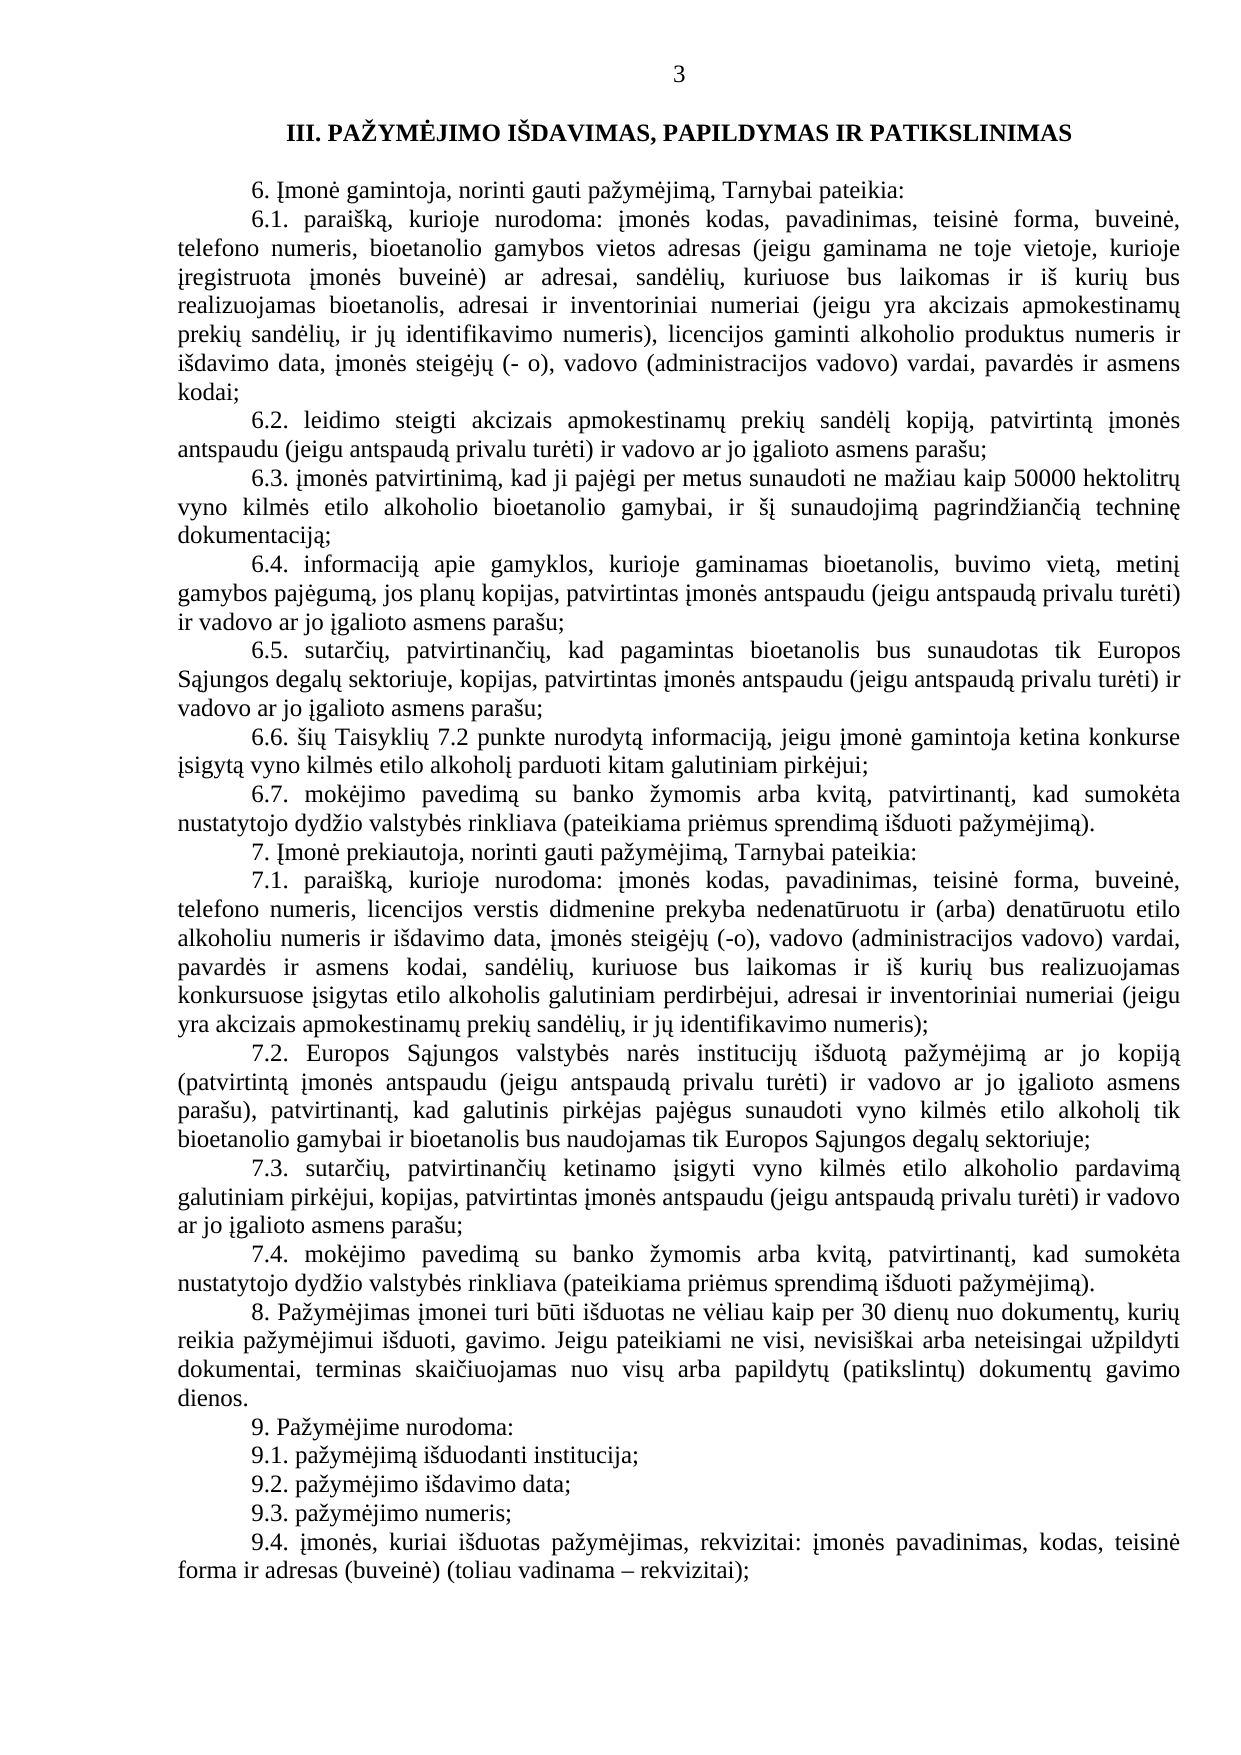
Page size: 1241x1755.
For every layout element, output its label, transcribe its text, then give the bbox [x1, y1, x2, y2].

text 6.4. informaciją apie gamyklos, kurioje gaminamas bioetanolis, buvimo vietą, metinį gamybos pajėgumą, jos planų kopijas, patvirtintas įmonės antspaudu (jeigu antspaudą privalu turėti) ir vadovo ar jo įgalioto asmens parašu; [177, 549, 1181, 636]
text 9.4. įmonės, kuriai išduotas pažymėjimas, rekvizitai: įmonės pavadinimas, kodas, teisinė forma ir adresas (buveinė) (toliau vadinama – rekvizitai); [177, 1527, 1181, 1584]
text 6.6. šių Taisyklių 7.2 punkte nurodytą informaciją, jeigu įmonė gamintoja ketina konkurse įsigytą vyno kilmės etilo alkoholį parduoti kitam galutiniam pirkėjui; [177, 722, 1181, 779]
text 6.7. mokėjimo pavedimą su banko žymomis arba kvitą, patvirtinantį, kad sumokėta nustatytojo dydžio valstybės rinkliava (pateikiama priėmus sprendimą išduoti pažymėjimą). [177, 779, 1181, 837]
text 6.5. sutarčių, patvirtinančių, kad pagamintas bioetanolis bus sunaudotas tik Europos Sąjungos degalų sektoriuje, kopijas, patvirtintas įmonės antspaudu (jeigu antspaudą privalu turėti) ir vadovo ar jo įgalioto asmens parašu; [177, 636, 1181, 722]
text 6.1. paraišką, kurioje nurodoma: įmonės kodas, pavadinimas, teisinė forma, buveinė, telefono numeris, bioetanolio gamybos vietos adresas (jeigu gaminama ne toje vietoje, kurioje įregistruota įmonės buveinė) ar adresai, sandėlių, kuriuose bus laikomas ir iš kurių bus realizuojamas bioetanolis, adresai ir inventoriniai numeriai (jeigu yra akcizais apmokestinamų prekių sandėlių, ir jų identifikavimo numeris), licencijos gaminti alkoholio produktus numeris ir išdavimo data, įmonės steigėjų (- o), vadovo (administracijos vadovo) vardai, pavardės ir asmens kodai; [177, 204, 1181, 406]
text 9. Pažymėjime nurodoma: [177, 1412, 1181, 1441]
text 7.2. Europos Sąjungos valstybės narės institucijų išduotą pažymėjimą ar jo kopiją (patvirtintą įmonės antspaudu (jeigu antspaudą privalu turėti) ir vadovo ar jo įgalioto asmens parašu), patvirtinantį, kad galutinis pirkėjas pajėgus sunaudoti vyno kilmės etilo alkoholį tik bioetanolio gamybai ir bioetanolis bus naudojamas tik Europos Sąjungos degalų sektoriuje; [177, 1038, 1181, 1153]
text 6.2. leidimo steigti akcizais apmokestinamų prekių sandėlį kopiją, patvirtintą įmonės antspaudu (jeigu antspaudą privalu turėti) ir vadovo ar jo įgalioto asmens parašu; [177, 406, 1181, 463]
text 8. Pažymėjimas įmonei turi būti išduotas ne vėliau kaip per 30 dienų nuo dokumentų, kurių reikia pažymėjimui išduoti, gavimo. Jeigu pateikiami ne visi, nevisiškai arba neteisingai užpildyti dokumentai, terminas skaičiuojamas nuo visų arba papildytų (patikslintų) dokumentų gavimo dienos. [177, 1297, 1181, 1412]
text 7.3. sutarčių, patvirtinančių ketinamo įsigyti vyno kilmės etilo alkoholio pardavimą galutiniam pirkėjui, kopijas, patvirtintas įmonės antspaudu (jeigu antspaudą privalu turėti) ir vadovo ar jo įgalioto asmens parašu; [177, 1153, 1181, 1239]
text 7. Įmonė prekiautoja, norinti gauti pažymėjimą, Tarnybai pateikia: [177, 837, 1181, 866]
text 9.3. pažymėjimo numeris; [177, 1498, 1181, 1527]
text 6.3. įmonės patvirtinimą, kad ji pajėgi per metus sunaudoti ne mažiau kaip 50000 hektolitrų vyno kilmės etilo alkoholio bioetanolio gamybai, ir šį sunaudojimą pagrindžiančią techninę dokumentaciją; [177, 463, 1181, 549]
text 7.4. mokėjimo pavedimą su banko žymomis arba kvitą, patvirtinantį, kad sumokėta nustatytojo dydžio valstybės rinkliava (pateikiama priėmus sprendimą išduoti pažymėjimą). [177, 1239, 1181, 1297]
text 7.1. paraišką, kurioje nurodoma: įmonės kodas, pavadinimas, teisinė forma, buveinė, telefono numeris, licencijos verstis didmenine prekyba nedenatūruotu ir (arba) denatūruotu etilo alkoholiu numeris ir išdavimo data, įmonės steigėjų (-o), vadovo (administracijos vadovo) vardai, pavardės ir asmens kodai, sandėlių, kuriuose bus laikomas ir iš kurių bus realizuojamas konkursuose įsigytas etilo alkoholis galutiniam perdirbėjui, adresai ir inventoriniai numeriai (jeigu yra akcizais apmokestinamų prekių sandėlių, ir jų identifikavimo numeris); [177, 866, 1181, 1038]
text 9.2. pažymėjimo išdavimo data; [177, 1469, 1181, 1498]
text 6. Įmonė gamintoja, norinti gauti pažymėjimą, Tarnybai pateikia: [177, 176, 1181, 204]
text III. PAŽYMĖJIMO IŠDAVIMAS, PAPILDYMAS IR PATIKSLINIMAS [177, 118, 1181, 147]
text 9.1. pažymėjimą išduodanti institucija; [177, 1441, 1181, 1469]
